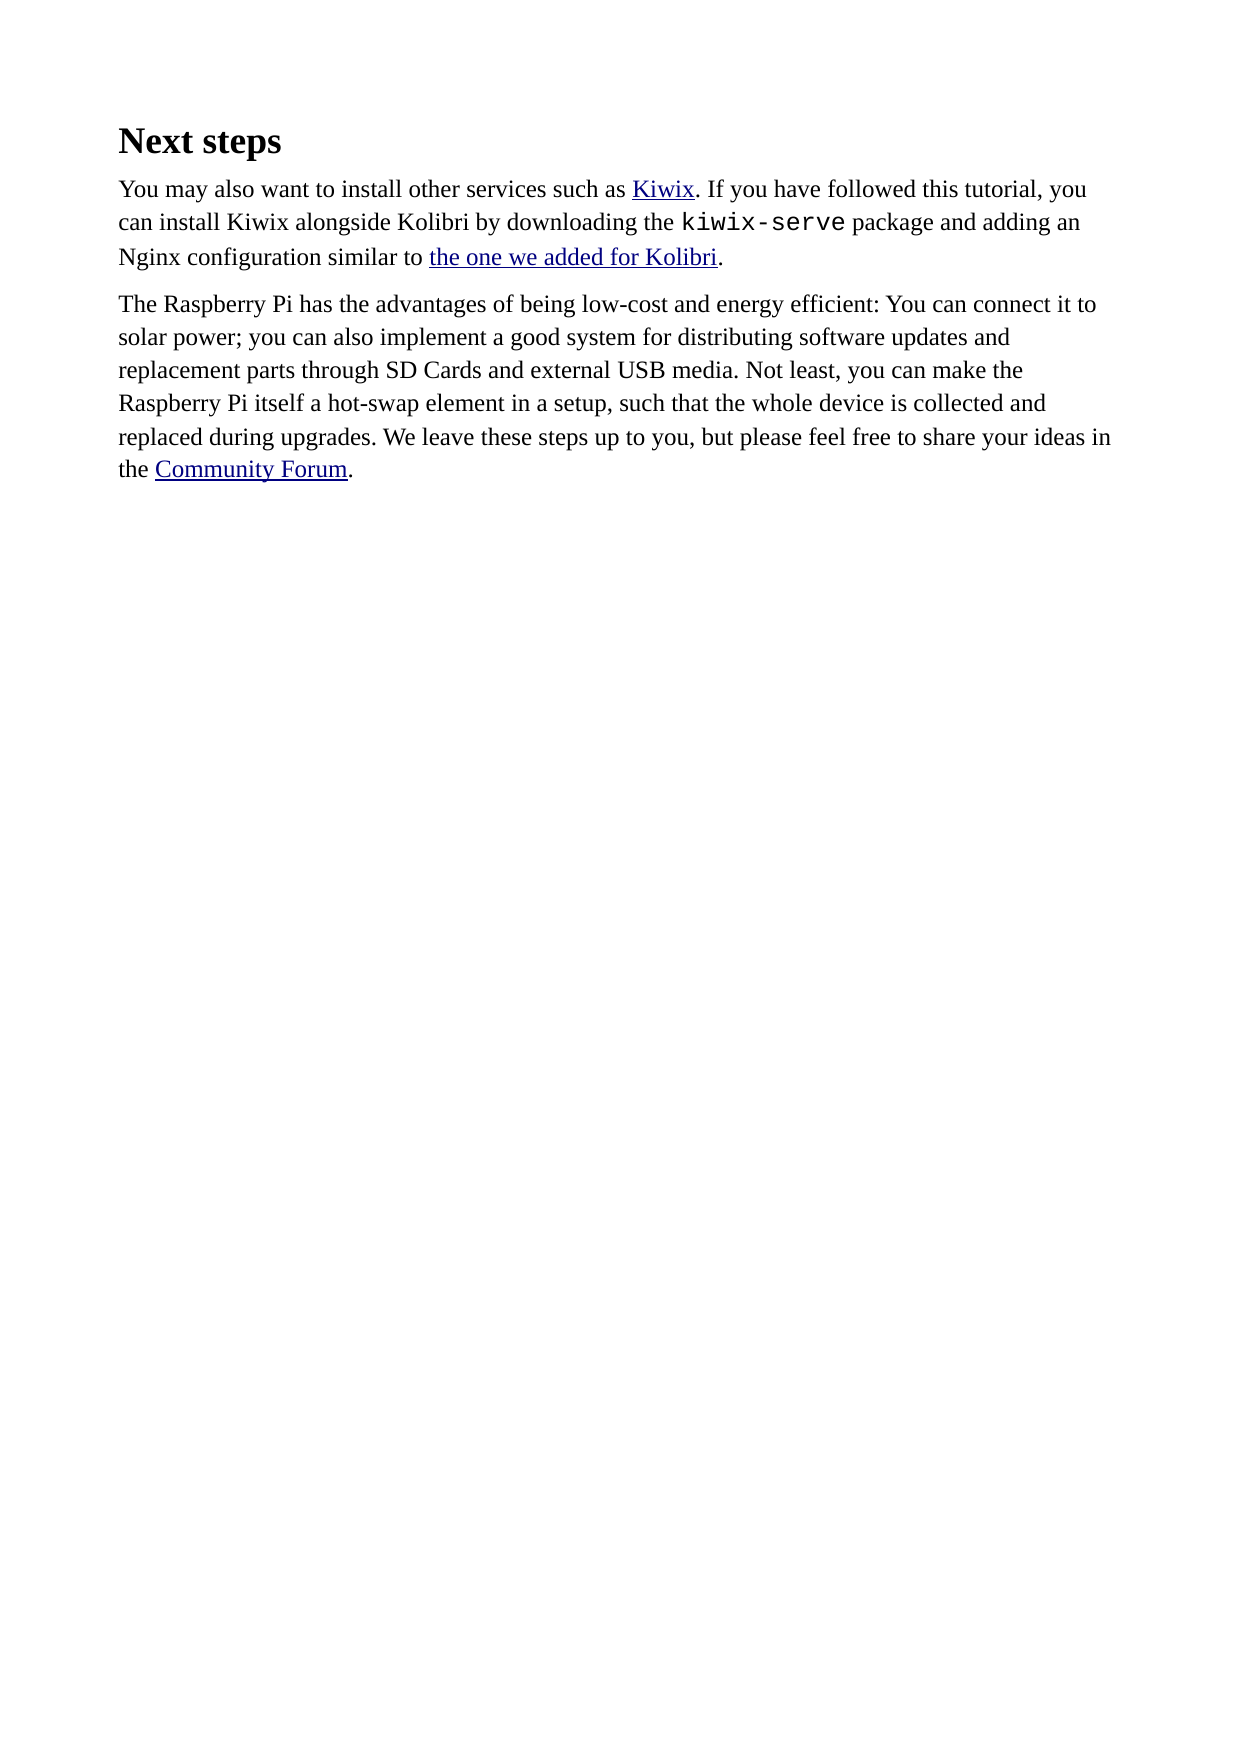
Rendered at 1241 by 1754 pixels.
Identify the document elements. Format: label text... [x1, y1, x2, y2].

text The Raspberry Pi has the advantages of being low-cost and energy efficient: You can connect it to solar power; you can also implement a good system for distributing software updates and replacement parts through SD Cards and external USB media. Not least, you can make the Raspberry Pi itself a hot-swap element in a setup, such that the whole device is collected and replaced during upgrades. We leave these steps up to you, but please feel free to share your ideas in the Community Forum. [118, 289, 1122, 483]
text You may also want to install other services such as Kiwix. If you have followed this tutorial, you can install Kiwix alongside Kolibri by downloading the kiwix-serve package and adding an Nginx configuration similar to the one we added for Kolibri. [118, 174, 1122, 271]
subtitle Next steps [118, 118, 1122, 161]
